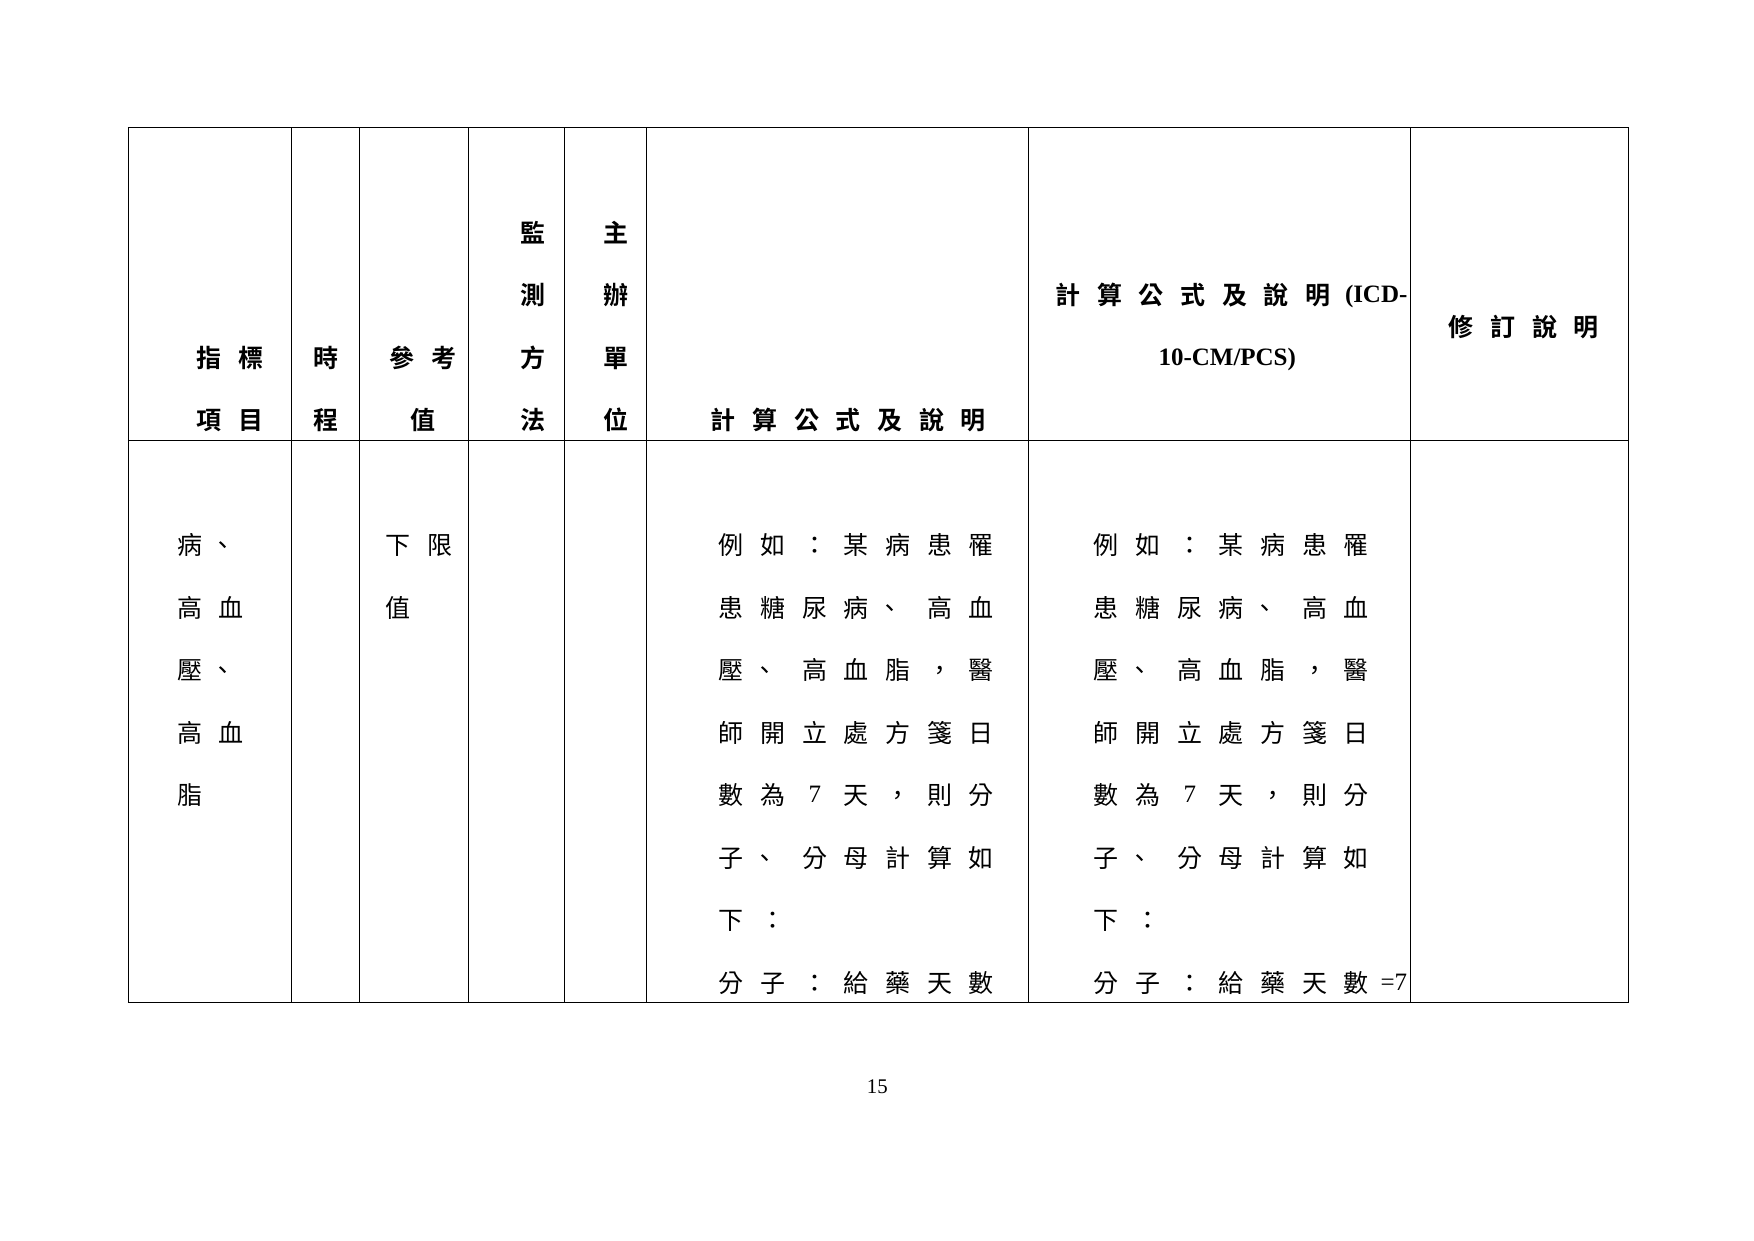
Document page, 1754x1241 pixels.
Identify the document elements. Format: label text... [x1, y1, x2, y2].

table_header 監測方法 [469, 128, 564, 440]
table_cell [292, 441, 359, 1002]
table_cell 下限值 [360, 441, 468, 1002]
table_cell [1411, 441, 1628, 1002]
table_cell [565, 441, 646, 1002]
table_header 計算公式及說明 [647, 128, 1028, 440]
table_header 時程 [292, 128, 359, 440]
table_cell 例如：某病患罹患糖尿病、高血壓、高血脂，醫師開立處方箋日數為7天，則分子、分母計算如下： 分子：給藥天數=7 [1029, 441, 1410, 1002]
table_header 參考值 [360, 128, 468, 440]
table_header 主辦單位 [565, 128, 646, 440]
table_cell 病、高血壓、高血脂 [129, 441, 291, 1002]
table_header 修訂說明 [1411, 128, 1628, 440]
table_cell [469, 441, 564, 1002]
table_cell 例如：某病患罹患糖尿病、高血壓、高血脂，醫師開立處方箋日數為7天，則分子、分母計算如下： 分子：給藥天數 [647, 441, 1028, 1002]
table_header 計算公式及說明(ICD-10-CM/PCS) [1029, 128, 1410, 440]
table_header 指標項目 [129, 128, 291, 440]
